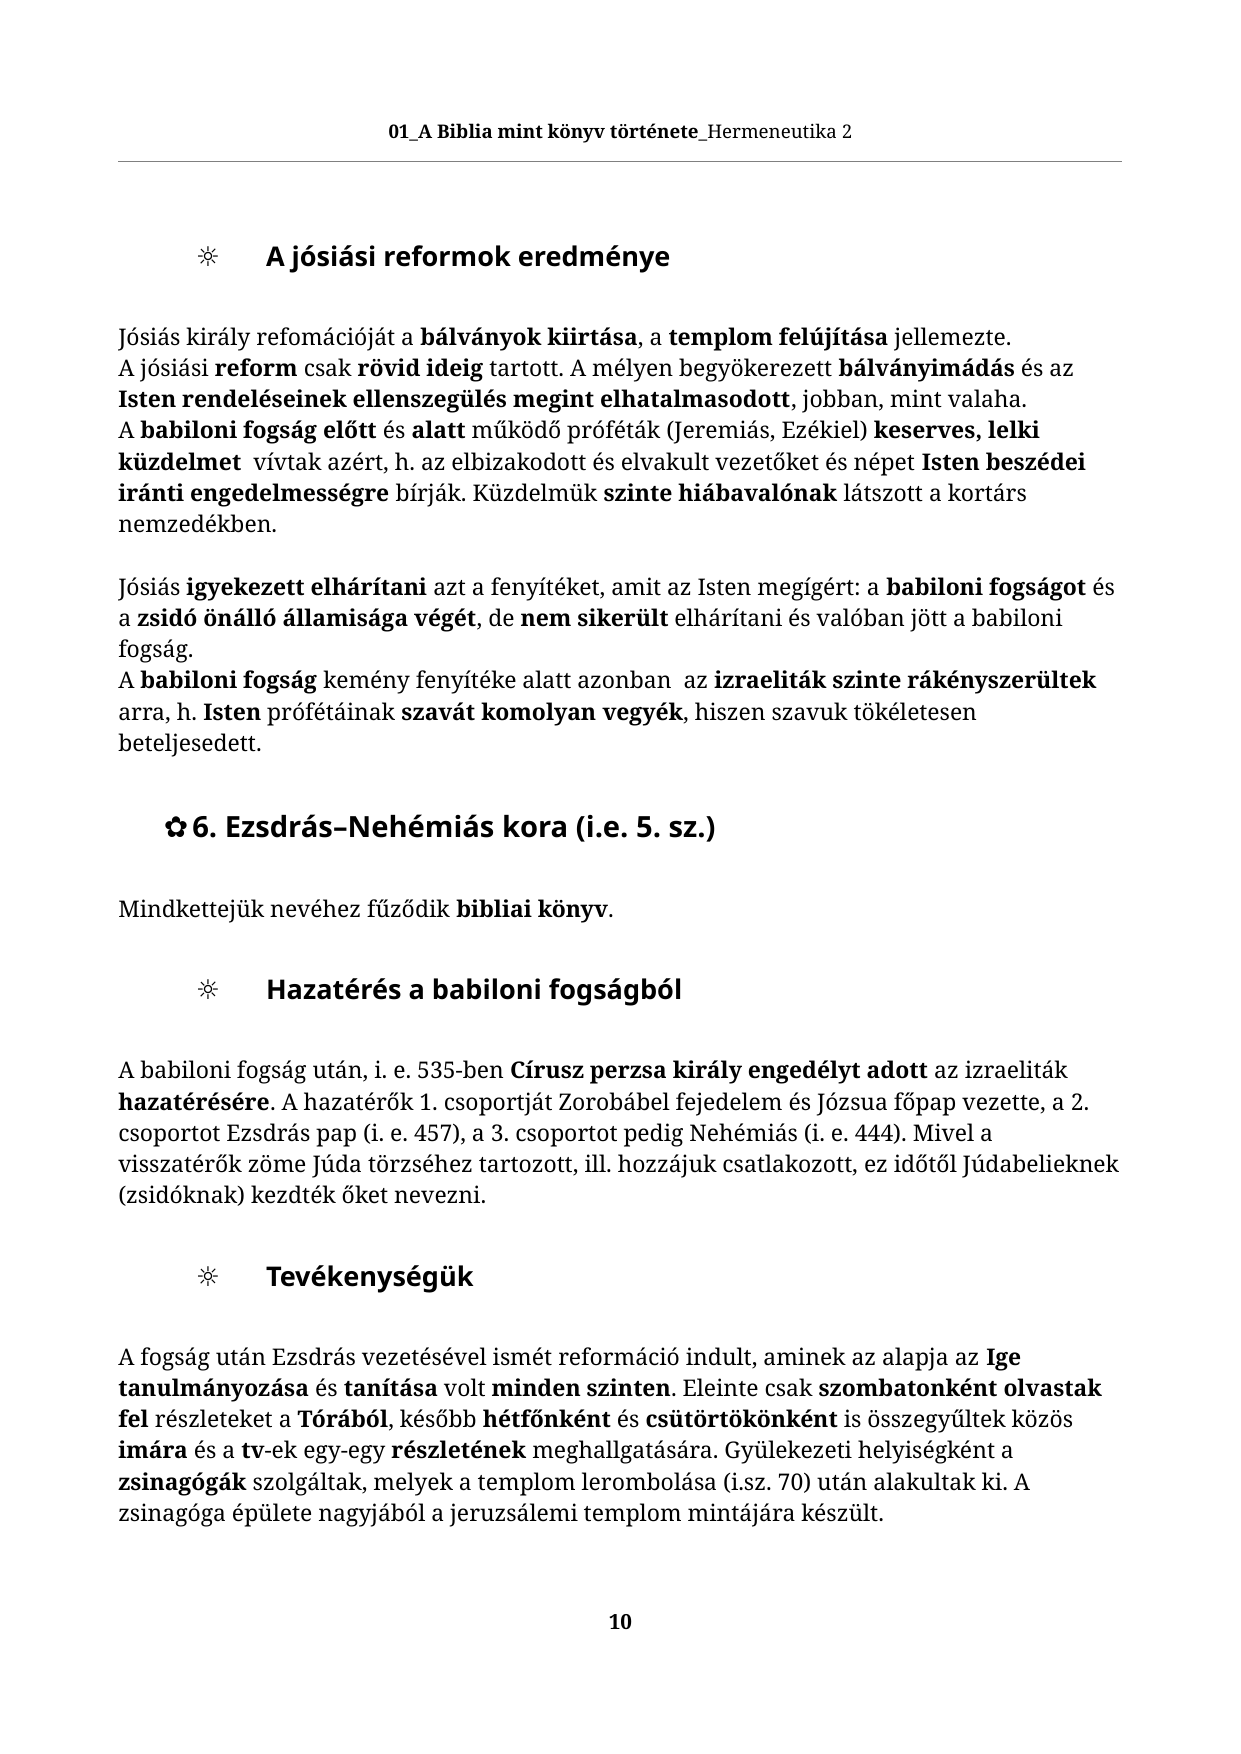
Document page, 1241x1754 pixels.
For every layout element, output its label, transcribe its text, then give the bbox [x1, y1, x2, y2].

text Jósiás igyekezett elhárítani azt a fenyítéket, amit az Isten megígért: a babiloni fogságot és a zsidó önálló államisága végét, de nem sikerült elhárítani és valóban jött a babiloni fogság. [118, 571, 1122, 664]
subtitle Tevékenységük [118, 1257, 1122, 1294]
text A fogság után Ezsdrás vezetésével ismét reformáció indult, aminek az alapja az Ige tanulmányozása és tanítása volt minden szinten. Eleinte csak szombatonként olvastak fel részleteket a Tórából, később hétfőnként és csütörtökönként is összegyűltek közös imára és a tv-ek egy-egy részletének meghallgatására. Gyülekezeti helyiségként a zsinagógák szolgáltak, melyek a templom lerombolása (i.sz. 70) után alakultak ki. A zsinagóga épülete nagyjából a jeruzsálemi templom mintájára készült. [118, 1340, 1122, 1528]
text Jósiás király refomációját a bálványok kiirtása, a templom felújítása jellemezte. [118, 321, 1122, 352]
subtitle 6. Ezsdrás–Nehémiás kora (i.e. 5. sz.) [118, 807, 1122, 846]
text A babiloni fogság után, i. e. 535-ben Círusz perzsa király engedélyt adott az izraeliták hazatérésére. A hazatérők 1. csoportját Zorobábel fejedelem és Józsua főpap vezette, a 2. csoportot Ezsdrás pap (i. e. 457), a 3. csoportot pedig Nehémiás (i. e. 444). Mivel a visszatérők zöme Júda törzséhez tartozott, ill. hozzájuk csatlakozott, ez időtől Júdabelieknek (zsidóknak) kezdték őket nevezni. [118, 1054, 1122, 1210]
text Mindkettejük nevéhez fűződik bibliai könyv. [118, 893, 1122, 924]
subtitle A jósiási reformok eredménye [118, 237, 1122, 274]
text A babiloni fogság előtt és alatt működő próféták (Jeremiás, Ezékiel) keserves, lelki küzdelmet vívtak azért, h. az elbizakodott és elvakult vezetőket és népet Isten beszédei iránti engedelmességre bírják. Küzdelmük szinte hiábavalónak látszott a kortárs nemzedékben. [118, 414, 1122, 539]
subtitle Hazatérés a babiloni fogságból [118, 971, 1122, 1008]
text A babiloni fogság kemény fenyítéke alatt azonban az izraeliták szinte rákényszerültek arra, h. Isten prófétáinak szavát komolyan vegyék, hiszen szavuk tökéletesen beteljesedett. [118, 664, 1122, 758]
text A jósiási reform csak rövid ideig tartott. A mélyen begyökerezett bálványimádás és az Isten rendeléseinek ellenszegülés megint elhatalmasodott, jobban, mint valaha. [118, 352, 1122, 414]
